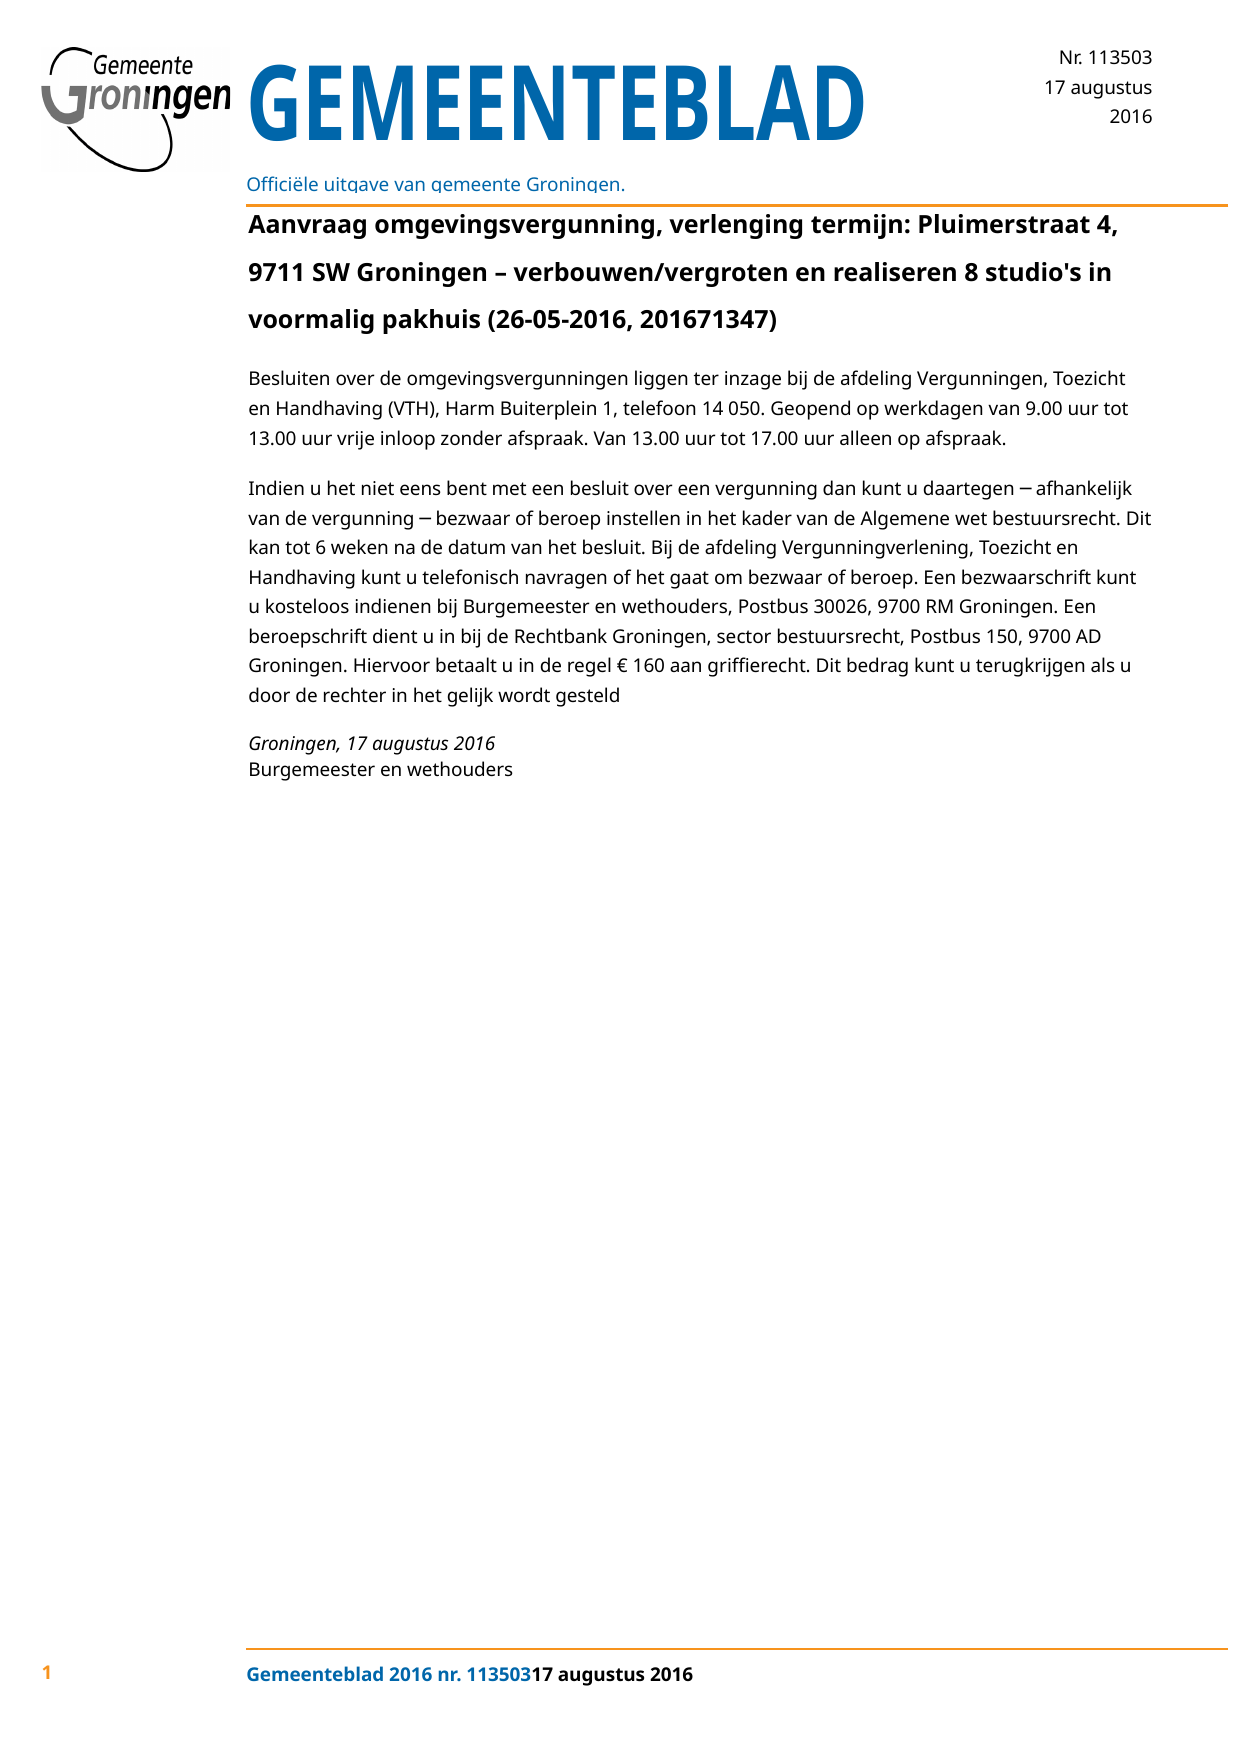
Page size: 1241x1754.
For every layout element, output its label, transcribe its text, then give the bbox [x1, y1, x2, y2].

text Burgemeester en wethouders [248, 756, 1152, 781]
picture [41, 47, 231, 172]
text Indien u het niet eens bent met een besluit over een vergunning dan kunt u daartegen ─ afhankelijk van de vergunning ─ bezwaar of beroep instellen in het kader van de Algemene wet bestuursrecht. Dit kan tot 6 weken na de datum van het besluit. Bij de afdeling Vergunningverlening, Toezicht en Handhaving kunt u telefonisch navragen of het gaat om bezwaar of beroep. Een bezwaarschrift kunt u kosteloos indienen bij Burgemeester en wethouders, Postbus 30026, 9700 RM Groningen. Een beroepschrift dient u in bij de Rechtbank Groningen, sector bestuursrecht, Postbus 150, 9700 AD Groningen. Hiervoor betaalt u in de regel € 160 aan griffierecht. Dit bedrag kunt u terugkrijgen als u door de rechter in het gelijk wordt gesteld [248, 475, 1152, 708]
text Groningen, 17 augustus 2016 [248, 730, 1152, 756]
text Besluiten over de omgevingsvergunningen liggen ter inzage bij de afdeling Vergunningen, Toezicht en Handhaving (VTH), Harm Buiterplein 1, telefoon 14 050. Geopend op werkdagen van 9.00 uur tot 13.00 uur vrije inloop zonder afspraak. Van 13.00 uur tot 17.00 uur alleen op afspraak. [248, 366, 1152, 450]
text Aanvraag omgevingsvergunning, verlenging termijn: Pluimerstraat 4, 9711 SW Groningen – verbouwen/vergroten en realiseren 8 studio's in voormalig pakhuis (26-05-2016, 201671347) [248, 207, 1152, 336]
